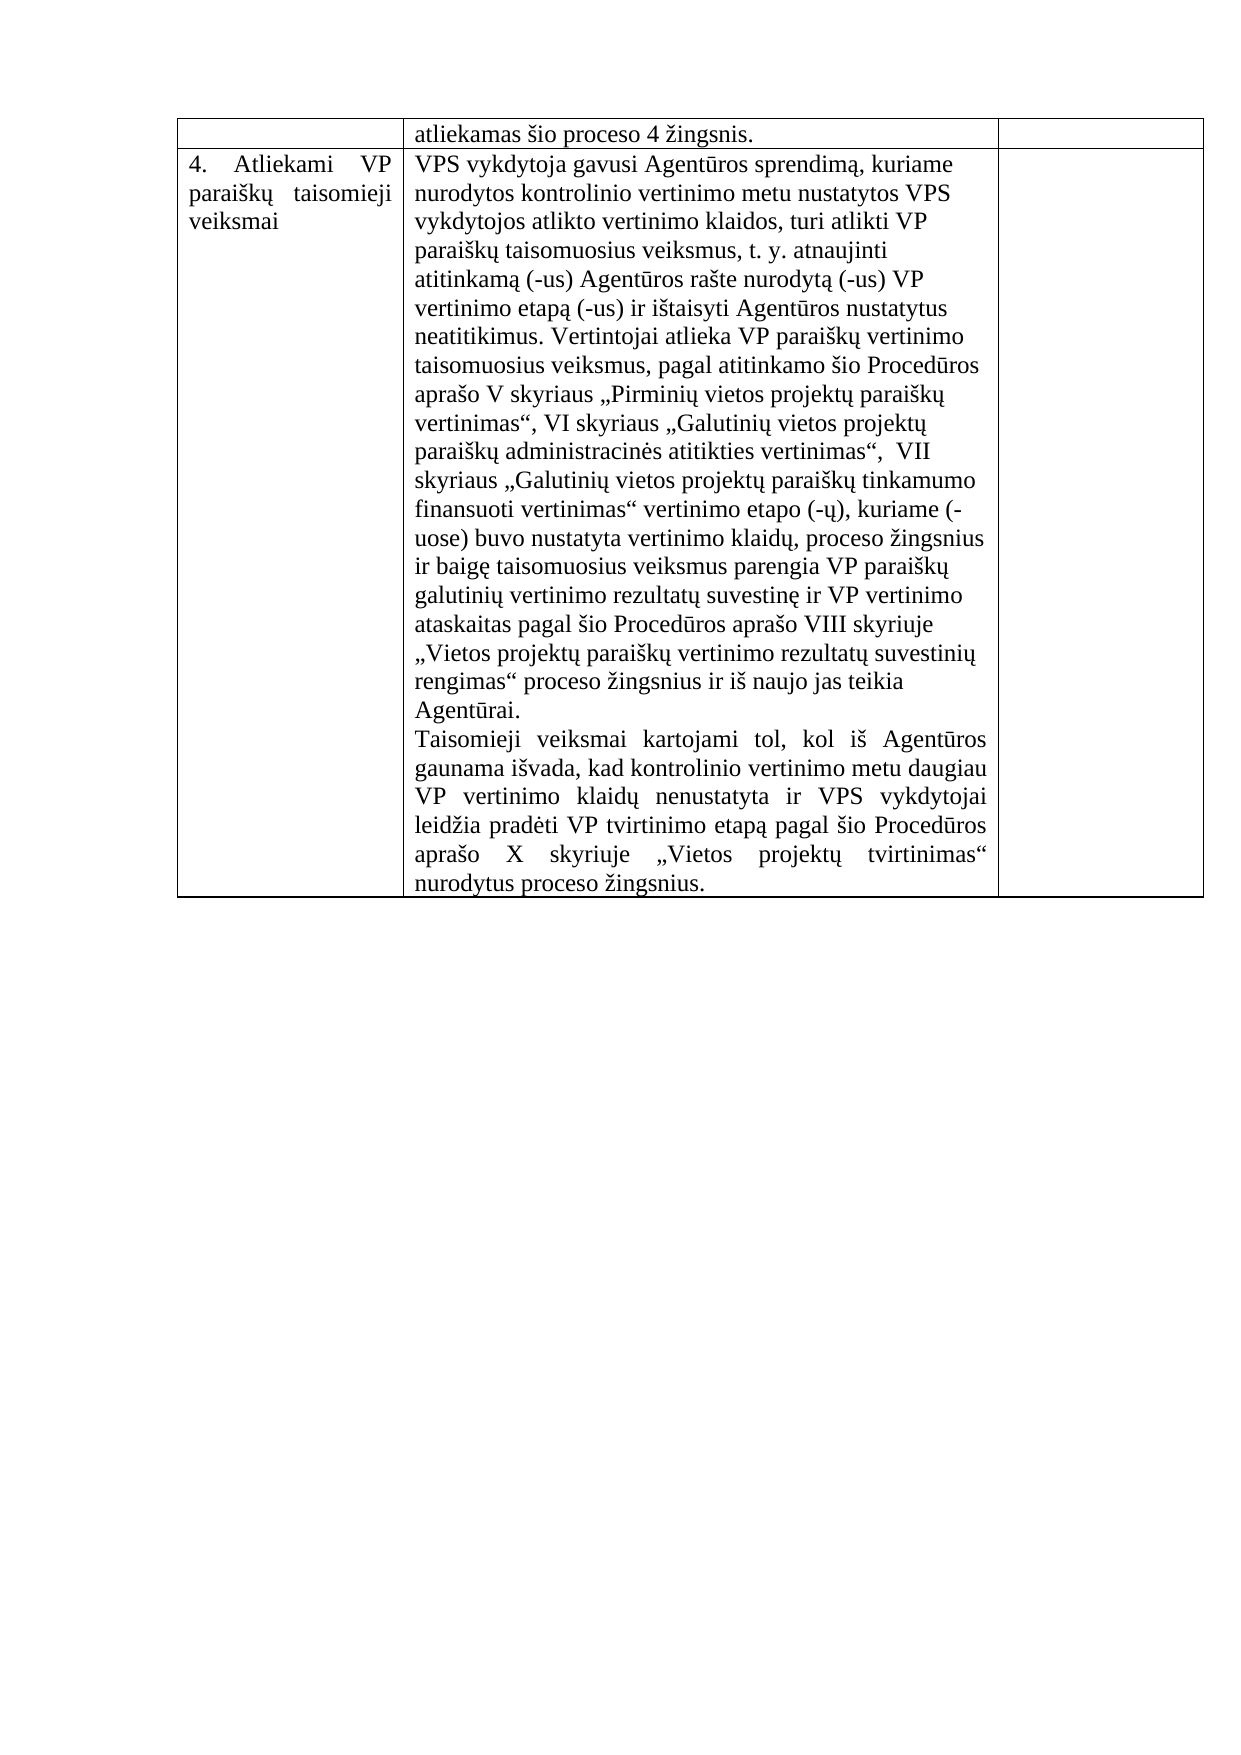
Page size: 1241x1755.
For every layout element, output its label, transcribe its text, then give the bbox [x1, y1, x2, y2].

table_cell [999, 149, 1203, 896]
table_cell atliekamas šio proceso 4 žingsnis. [404, 119, 998, 148]
table_cell [178, 119, 403, 148]
table_cell VPS vykdytoja gavusi Agentūros sprendimą, kuriame nurodytos kontrolinio vertinimo metu nustatytos VPS vykdytojos atlikto vertinimo klaidos, turi atlikti VP paraiškų taisomuosius veiksmus, t. y. atnaujinti atitinkamą (-us) Agentūros rašte nurodytą (-us) VP vertinimo etapą (-us) ir ištaisyti Agentūros nustatytus neatitikimus. Vertintojai atlieka VP paraiškų vertinimo taisomuosius veiksmus, pagal atitinkamo šio Procedūros aprašo V skyriaus „Pirminių vietos projektų paraiškų vertinimas“, VI skyriaus „Galutinių vietos projektų paraiškų administracinės atitikties vertinimas“, VII skyriaus „Galutinių vietos projektų paraiškų tinkamumo finansuoti vertinimas“ vertinimo etapo (-ų), kuriame (-uose) buvo nustatyta vertinimo klaidų, proceso žingsnius ir baigę taisomuosius veiksmus parengia VP paraiškų galutinių vertinimo rezultatų suvestinę ir VP vertinimo ataskaitas pagal šio Procedūros aprašo VIII skyriuje „Vietos projektų paraiškų vertinimo rezultatų suvestinių rengimas“ proceso žingsnius ir iš naujo jas teikia Agentūrai. Taisomieji veiksmai kartojami tol, kol iš Agentūros gaunama išvada, kad kontrolinio vertinimo metu daugiau VP vertinimo klaidų nenustatyta ir VPS vykdytojai leidžia pradėti VP tvirtinimo etapą pagal šio Procedūros aprašo X skyriuje „Vietos projektų tvirtinimas“ nurodytus proceso žingsnius. [404, 149, 998, 896]
table_cell [999, 119, 1203, 148]
table_cell 4. Atliekami VP paraiškų taisomieji veiksmai [178, 149, 403, 896]
